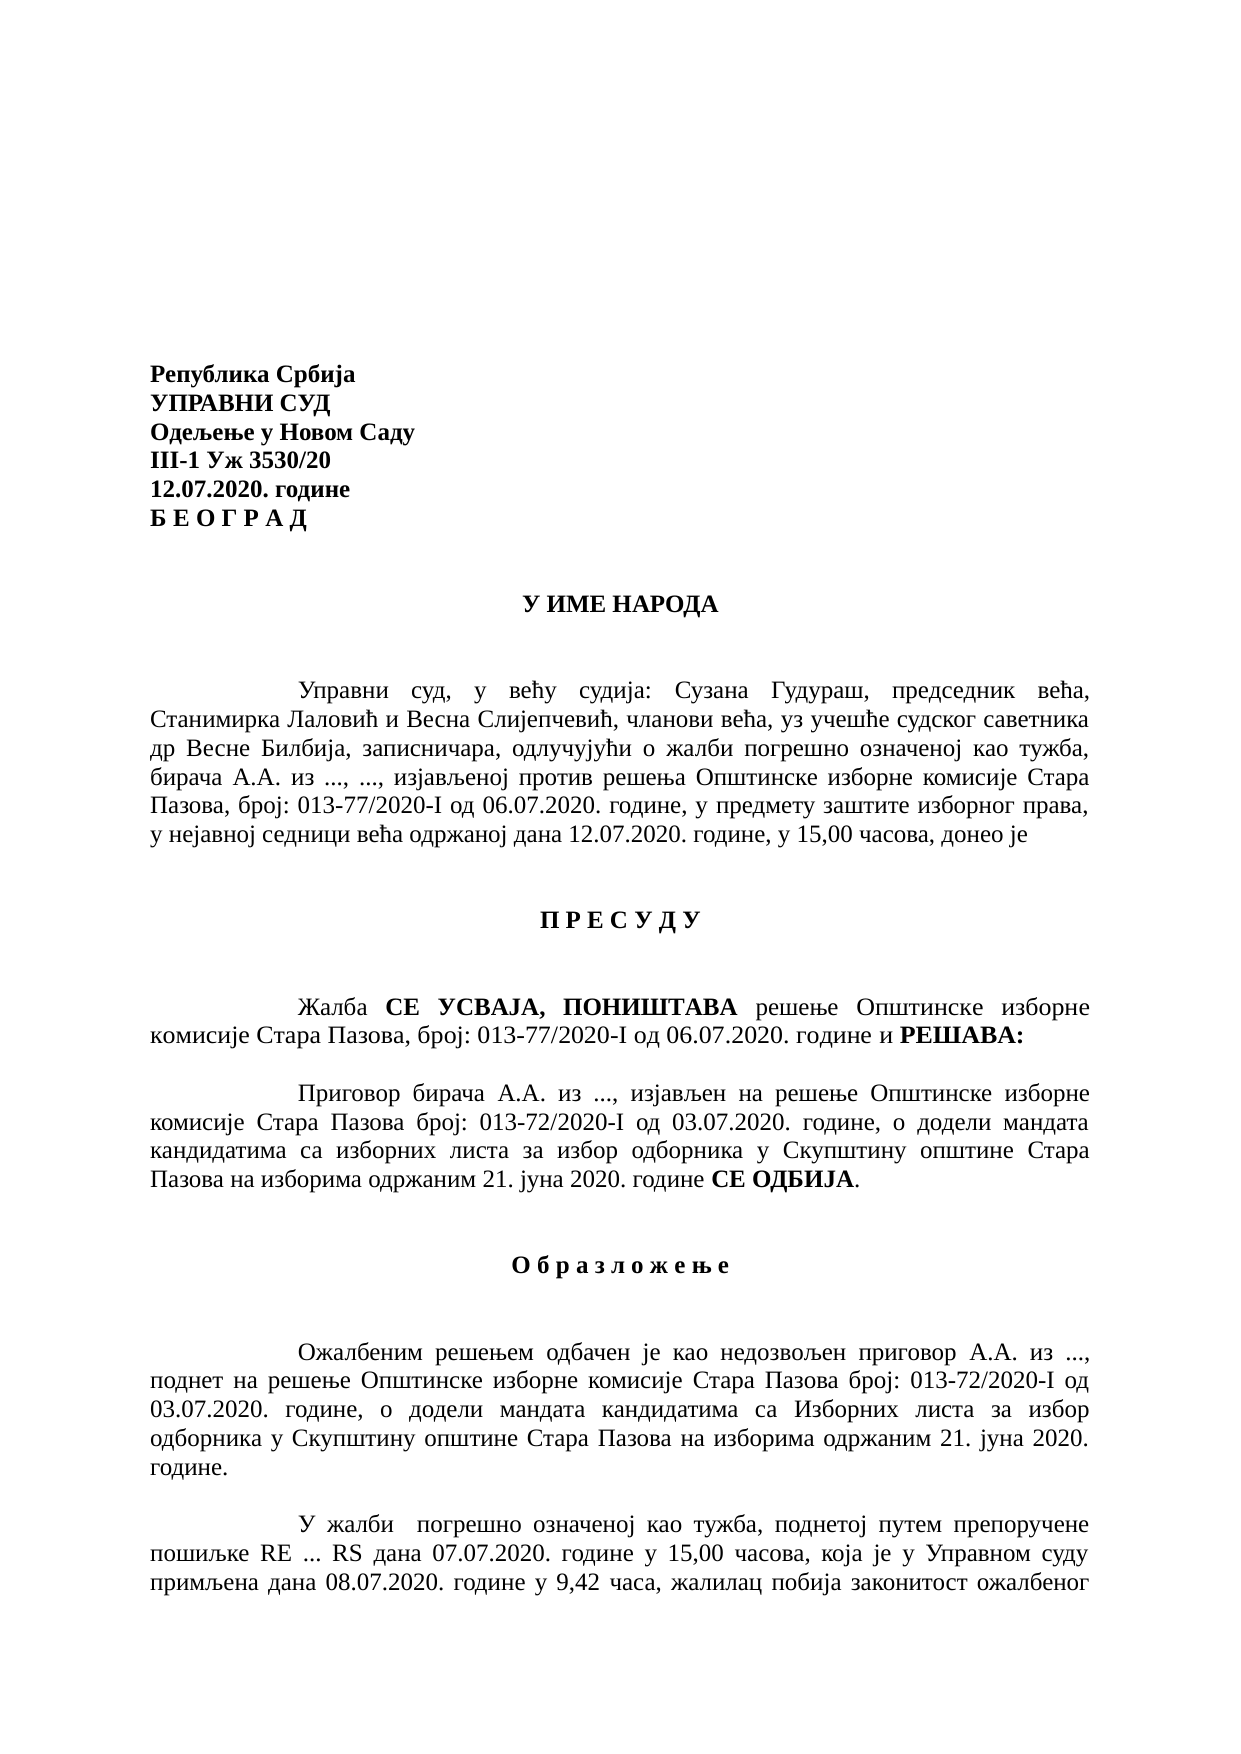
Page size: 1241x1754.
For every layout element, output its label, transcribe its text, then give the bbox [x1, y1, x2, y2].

text Б Е О Г Р А Д [150, 503, 1090, 532]
text У ИМЕ НАРОДА [150, 589, 1090, 618]
text Република Србија [150, 148, 1090, 388]
text П Р Е С У Д У [150, 905, 1090, 934]
text Управни суд, у већу судија: Сузана Гудураш, председник већа, Станимирка Лаловић и Весна Слијепчевић, чланови већа, уз учешће судског саветника др Весне Билбија, записничара, одлучујући о жалби погрешно означеној као тужба, бирача А.А. из ..., ..., изјављеној против решења Општинске изборне комисије Стара Пазова, број: 013-77/2020-I од 06.07.2020. године, у предмету заштите изборног права, у нејавној седници већа одржаној дана 12.07.2020. године, у 15,00 часова, донео је [150, 675, 1090, 848]
text 12.07.2020. године [150, 474, 1090, 503]
text Ожалбеним решењем одбачен је као недозвољен приговор А.А. из ..., поднет на решење Општинске изборне комисије Стара Пазова број: 013-72/2020-I од 03.07.2020. године, о додели мандата кандидатима са Изборних листа за избор одборника у Скупштину општине Стара Пазова на изборима одржаним 21. јуна 2020. године. [150, 1337, 1090, 1480]
text О б р а з л о ж е њ е [150, 1250, 1090, 1279]
text У жалби погрешно означеној као тужба, поднетој путем препоручене пошиљке RE ... RS дана 07.07.2020. године у 15,00 часова, која је у Управном суду примљена дана 08.07.2020. године у 9,42 часа, жалилац побија законитост ожалбеног [150, 1509, 1090, 1595]
text Приговор бирача А.А. из ..., изјављен на решење Општинске изборне комисије Стара Пазова број: 013-72/2020-I од 03.07.2020. године, о додели мандата кандидатима са изборних листа за избор одборника у Скупштину општине Стара Пазова на изборима одржаним 21. јуна 2020. године СЕ ОДБИЈА. [150, 1078, 1090, 1193]
text УПРАВНИ СУД [150, 388, 1090, 417]
text Жалба СЕ УСВАЈА, ПОНИШТАВА решење Општинске изборне комисије Стара Пазова, број: 013-77/2020-I од 06.07.2020. године и РЕШАВА: [150, 992, 1090, 1049]
text III-1 Уж 3530/20 [150, 445, 1090, 474]
text Одељење у Новом Саду [150, 417, 1090, 445]
